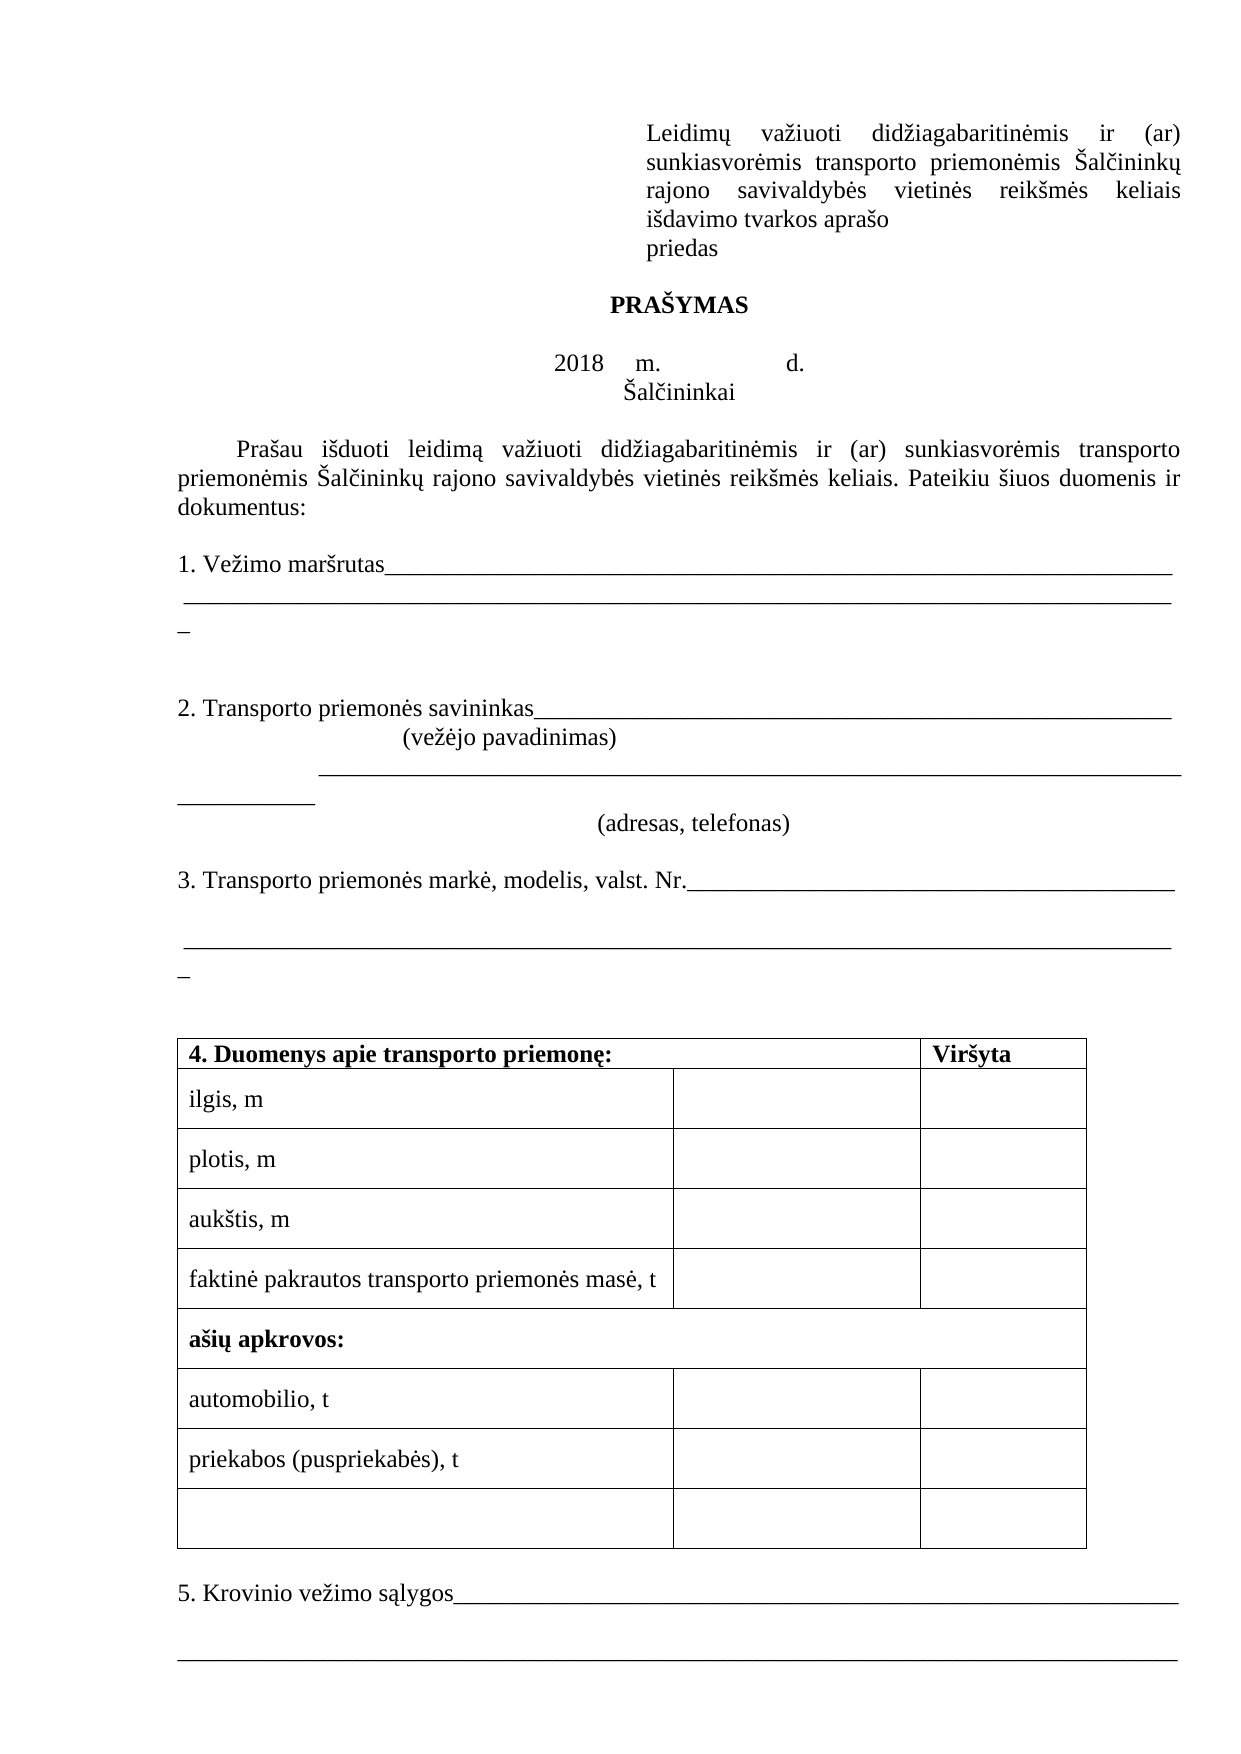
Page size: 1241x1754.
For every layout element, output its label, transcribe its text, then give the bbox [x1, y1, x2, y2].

table_cell [921, 1129, 1086, 1188]
text ________________________________________________________________________________ [177, 923, 1181, 981]
text PRAŠYMAS [177, 291, 1181, 319]
table_cell faktinė pakrautos transporto priemonės masė, t [178, 1249, 673, 1308]
text 3. Transporto priemonės markė, modelis, valst. Nr._______________________________________ [177, 866, 1181, 894]
table_cell [674, 1129, 920, 1188]
text 5. Krovinio vežimo sąlygos__________________________________________________________ [177, 1578, 1181, 1606]
text 2018 m. d. [177, 348, 1181, 377]
table_header Viršyta [921, 1039, 1086, 1068]
table_cell [674, 1369, 920, 1428]
table_cell [674, 1189, 920, 1248]
table_cell automobilio, t [178, 1369, 673, 1428]
table_cell ašių apkrovos: [178, 1309, 1086, 1368]
table_cell [921, 1189, 1086, 1248]
text 2. Transporto priemonės savininkas___________________________________________________ [177, 693, 1181, 722]
table_cell ilgis, m [178, 1069, 673, 1128]
text ________________________________________________________________________________ [177, 578, 1181, 636]
table_cell [674, 1249, 920, 1308]
text (adresas, telefonas) [177, 808, 1181, 837]
table_cell [921, 1069, 1086, 1128]
table_cell priekabos (puspriekabės), t [178, 1429, 673, 1488]
table_cell [921, 1489, 1086, 1548]
text (vežėjo pavadinimas) [177, 722, 1181, 751]
text Prašau išduoti leidimą važiuoti didžiagabaritinėmis ir (ar) sunkiasvorėmis transporto priemonėmis Šalčininkų rajono savivaldybės vietinės reikšmės keliais. Pateikiu šiuos duomenis ir dokumentus: [177, 434, 1181, 521]
table_cell [921, 1429, 1086, 1488]
table_cell [921, 1369, 1086, 1428]
table_cell [178, 1489, 673, 1548]
table_cell [674, 1429, 920, 1488]
table_cell [674, 1489, 920, 1548]
table_header 4. Duomenys apie transporto priemonę: [178, 1039, 920, 1068]
table_cell [921, 1249, 1086, 1308]
table_cell [674, 1069, 920, 1128]
text Šalčininkai [177, 377, 1181, 406]
text ________________________________________________________________________________ [177, 1635, 1181, 1664]
text ________________________________________________________________________________ [177, 751, 1181, 808]
text 1. Vežimo maršrutas_______________________________________________________________ [177, 549, 1181, 578]
table_cell aukštis, m [178, 1189, 673, 1248]
text Leidimų važiuoti didžiagabaritinėmis ir (ar) sunkiasvorėmis transporto priemonėmis Šalčininkų rajono savivaldybės vietinės reikšmės keliais išdavimo tvarkos aprašo [646, 118, 1181, 233]
table_cell plotis, m [178, 1129, 673, 1188]
text priedas [177, 233, 1181, 262]
